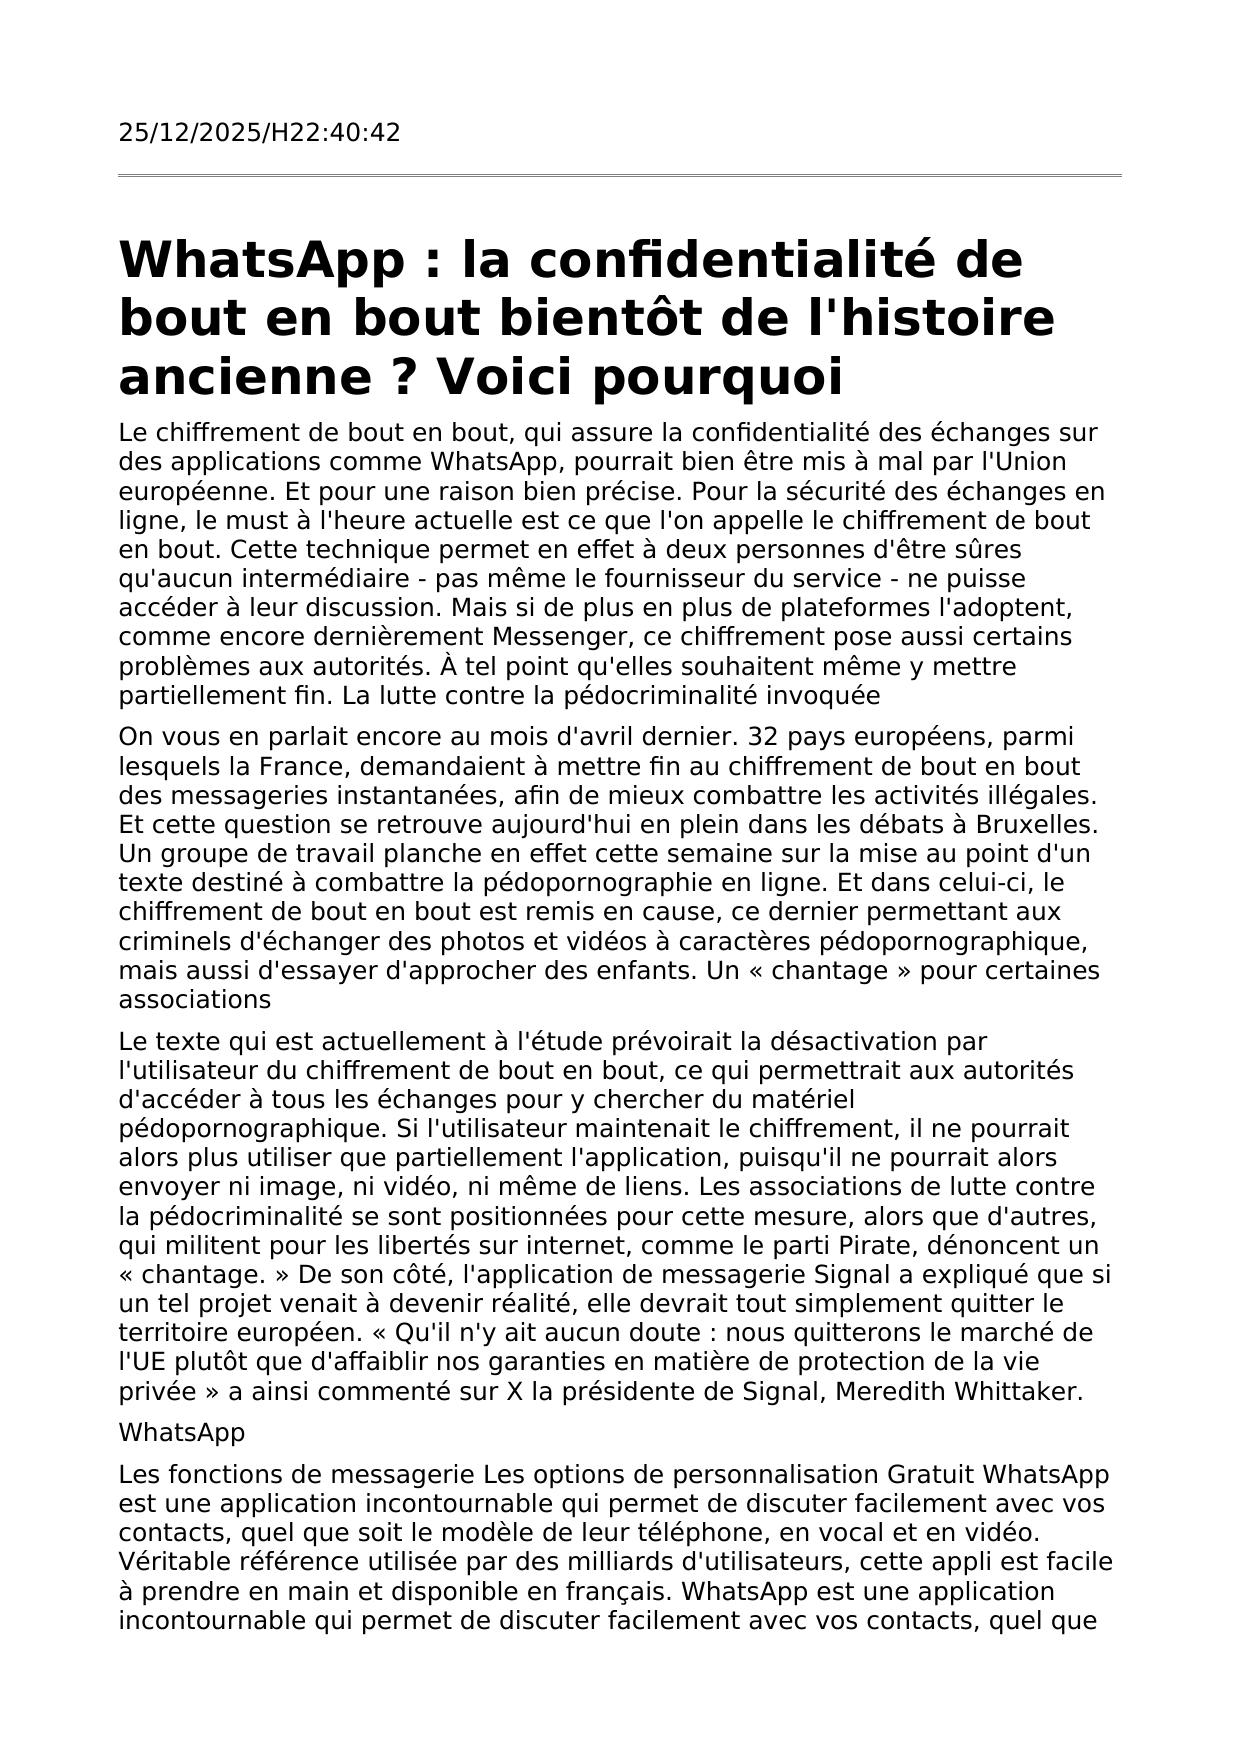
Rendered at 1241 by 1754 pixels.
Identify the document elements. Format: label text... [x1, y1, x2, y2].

text On vous en parlait encore au mois d'avril dernier. 32 pays européens, parmi lesquels la France, demandaient à mettre fin au chiffrement de bout en bout des messageries instantanées, afin de mieux combattre les activités illégales. Et cette question se retrouve aujourd'hui en plein dans les débats à Bruxelles. Un groupe de travail planche en effet cette semaine sur la mise au point d'un texte destiné à combattre la pédopornographie en ligne. Et dans celui-ci, le chiffrement de bout en bout est remis en cause, ce dernier permettant aux criminels d'échanger des photos et vidéos à caractères pédopornographique, mais aussi d'essayer d'approcher des enfants. Un « chantage » pour certaines associations [118, 722, 1122, 1014]
text Les fonctions de messagerie Les options de personnalisation Gratuit WhatsApp est une application incontournable qui permet de discuter facilement avec vos contacts, quel que soit le modèle de leur téléphone, en vocal et en vidéo. Véritable référence utilisée par des milliards d'utilisateurs, cette appli est facile à prendre en main et disponible en français. WhatsApp est une application incontournable qui permet de discuter facilement avec vos contacts, quel que [118, 1460, 1122, 1635]
text Le texte qui est actuellement à l'étude prévoirait la désactivation par l'utilisateur du chiffrement de bout en bout, ce qui permettrait aux autorités d'accéder à tous les échanges pour y chercher du matériel pédopornographique. Si l'utilisateur maintenait le chiffrement, il ne pourrait alors plus utiliser que partiellement l'application, puisqu'il ne pourrait alors envoyer ni image, ni vidéo, ni même de liens. Les associations de lutte contre la pédocriminalité se sont positionnées pour cette mesure, alors que d'autres, qui militent pour les libertés sur internet, comme le parti Pirate, dénoncent un « chantage. » De son côté, l'application de messagerie Signal a expliqué que si un tel projet venait à devenir réalité, elle devrait tout simplement quitter le territoire européen. « Qu'il n'y ait aucun doute : nous quitterons le marché de l'UE plutôt que d'affaiblir nos garanties en matière de protection de la vie privée » a ainsi commenté sur X la présidente de Signal, Meredith Whittaker. [118, 1027, 1122, 1406]
text WhatsApp [118, 1418, 1122, 1447]
text Le chiffrement de bout en bout, qui assure la confidentialité des échanges sur des applications comme WhatsApp, pourrait bien être mis à mal par l'Union européenne. Et pour une raison bien précise. Pour la sécurité des échanges en ligne, le must à l'heure actuelle est ce que l'on appelle le chiffrement de bout en bout. Cette technique permet en effet à deux personnes d'être sûres qu'aucun intermédiaire - pas même le fournisseur du service - ne puisse accéder à leur discussion. Mais si de plus en plus de plateformes l'adoptent, comme encore dernièrement Messenger, ce chiffrement pose aussi certains problèmes aux autorités. À tel point qu'elles souhaitent même y mettre partiellement fin. La lutte contre la pédocriminalité invoquée [118, 418, 1122, 710]
text 25/12/2025/H22:40:42 [118, 118, 1122, 147]
subtitle WhatsApp : la confidentialité de bout en bout bientôt de l'histoire ancienne ? Voici pourquoi [118, 231, 1122, 406]
